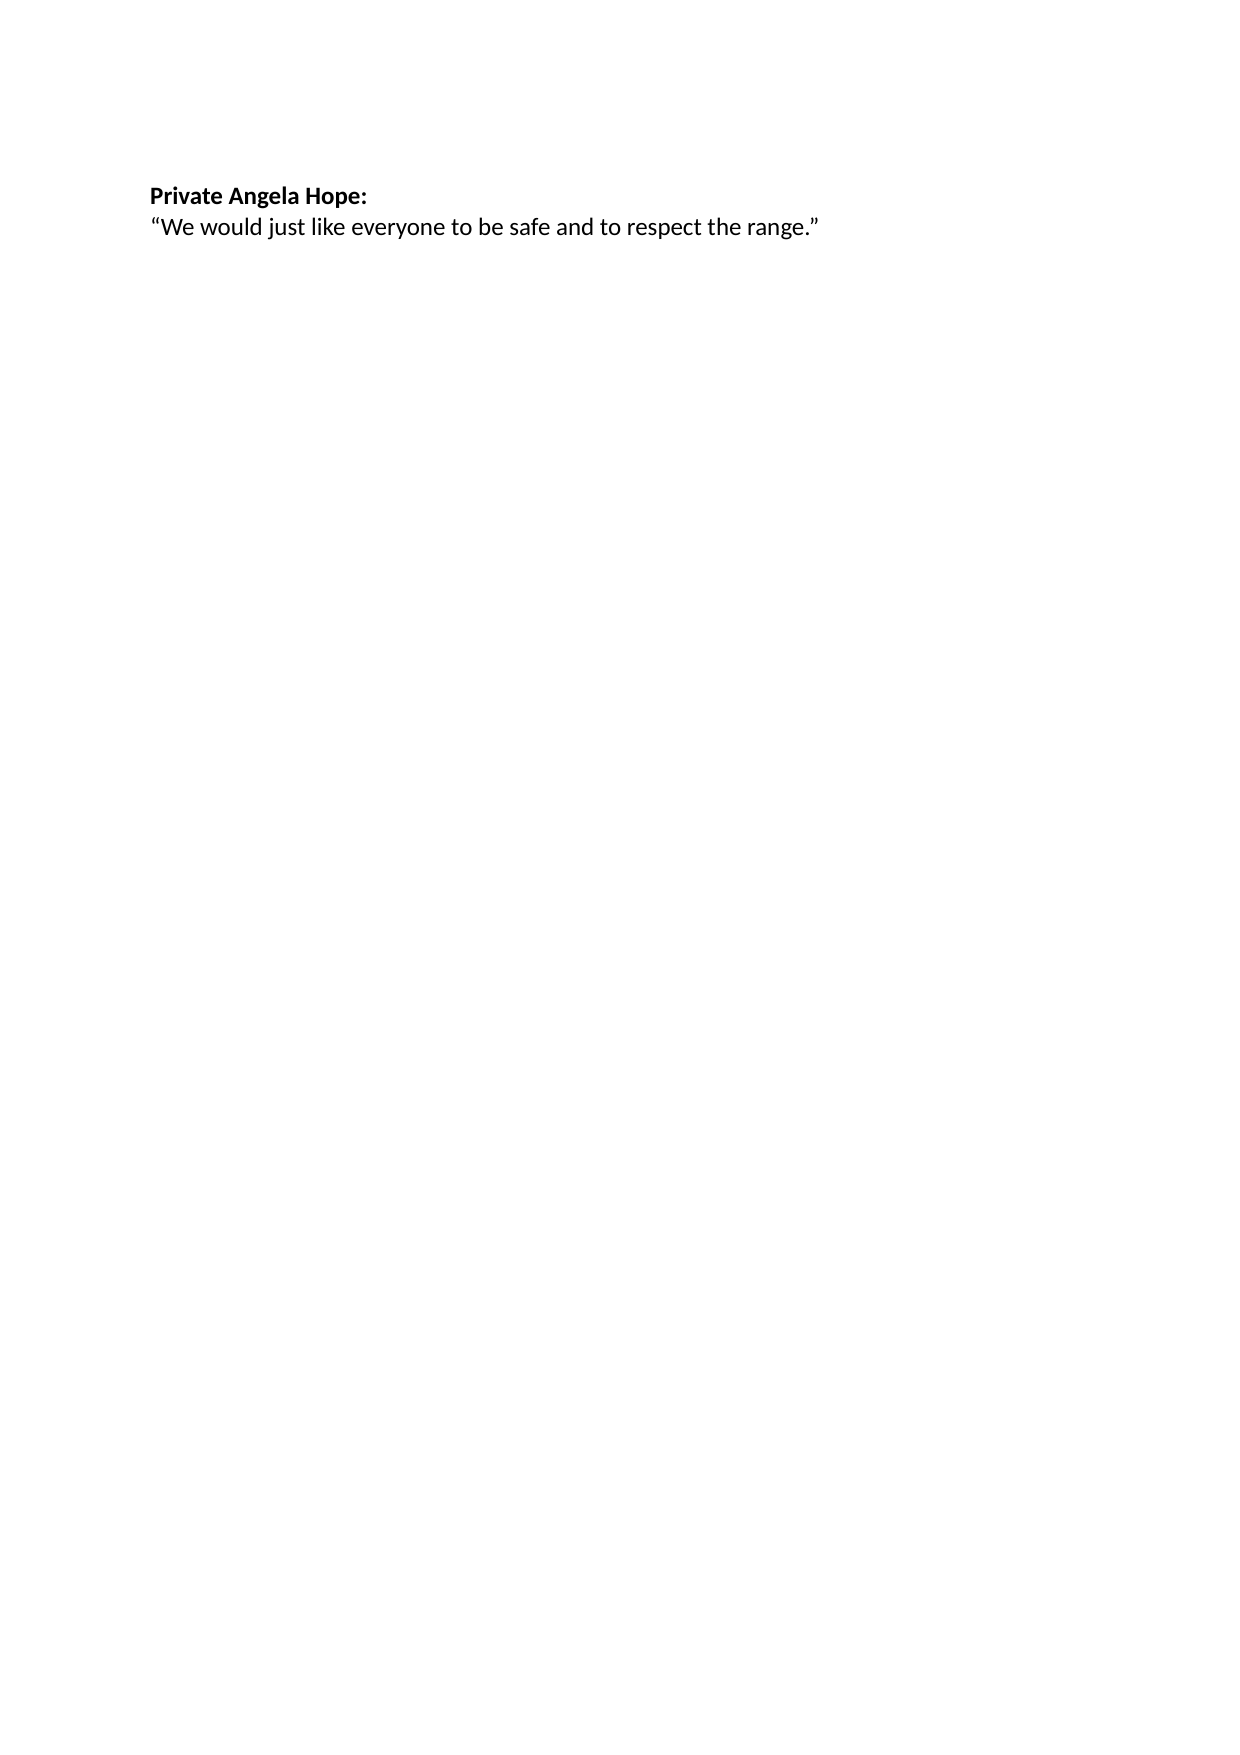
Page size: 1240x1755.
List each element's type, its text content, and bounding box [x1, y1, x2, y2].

text “We would just like everyone to be safe and to respect the range.” [150, 211, 1089, 242]
subtitle Private Angela Hope: [150, 181, 1089, 211]
